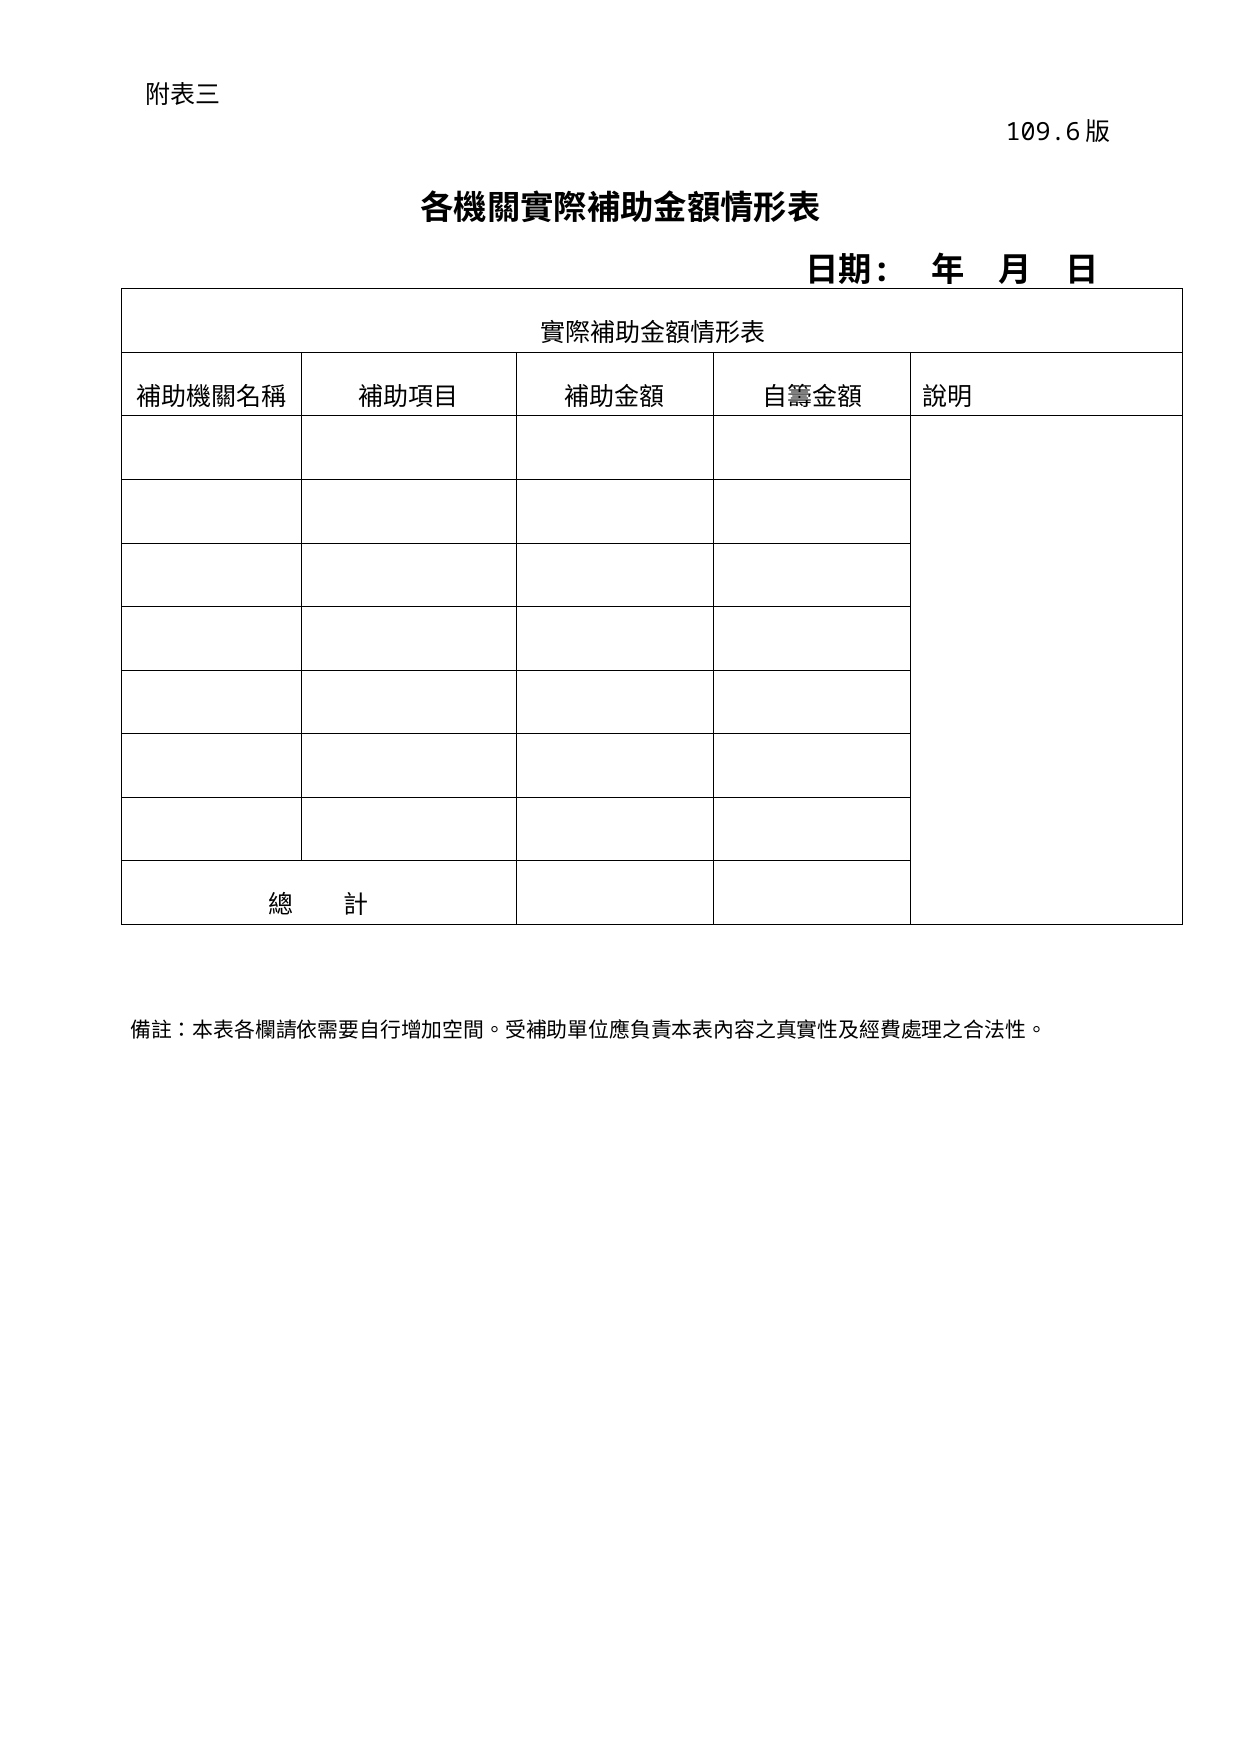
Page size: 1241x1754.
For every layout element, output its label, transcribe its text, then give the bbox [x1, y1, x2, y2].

table_cell [714, 544, 910, 606]
text 日期: 年 月 日 [130, 226, 1110, 288]
table_cell [302, 480, 516, 542]
table_cell [517, 480, 713, 542]
text 各機關實際補助金額情形表 [130, 163, 1110, 226]
table_cell [302, 416, 516, 479]
table_cell [517, 671, 713, 733]
table_cell [911, 416, 1182, 924]
table_cell [714, 861, 910, 924]
table_cell [122, 798, 301, 860]
table_cell [122, 607, 301, 669]
table_cell [714, 480, 910, 542]
table_cell [714, 416, 910, 479]
table_cell [517, 607, 713, 669]
table_cell [122, 416, 301, 479]
table_cell [517, 416, 713, 479]
table_cell [122, 734, 301, 797]
table_cell [714, 671, 910, 733]
table_cell [302, 607, 516, 669]
table_cell 總 計 [122, 861, 516, 924]
table_cell [122, 671, 301, 733]
table_cell 補助金額 [517, 353, 713, 415]
table_cell [302, 798, 516, 860]
table_cell 補助機關名稱 [122, 353, 301, 415]
table_cell [517, 861, 713, 924]
table_header 實際補助金額情形表 [122, 289, 1182, 352]
table_cell [517, 798, 713, 860]
table_cell [302, 734, 516, 797]
table_cell [122, 480, 301, 542]
table_cell [714, 734, 910, 797]
table_cell [517, 734, 713, 797]
table_cell 說明 [911, 353, 1182, 415]
table_cell 自籌金額 [714, 353, 910, 415]
table_cell [302, 544, 516, 606]
table_cell [714, 607, 910, 669]
table_cell [302, 671, 516, 733]
text 備註：本表各欄請依需要自行增加空間。受補助單位應負責本表內容之真實性及經費處理之合法性。 [130, 987, 1110, 1050]
table_cell [714, 798, 910, 860]
table_cell 補助項目 [302, 353, 516, 415]
table_cell [122, 544, 301, 606]
table_cell [517, 544, 713, 606]
